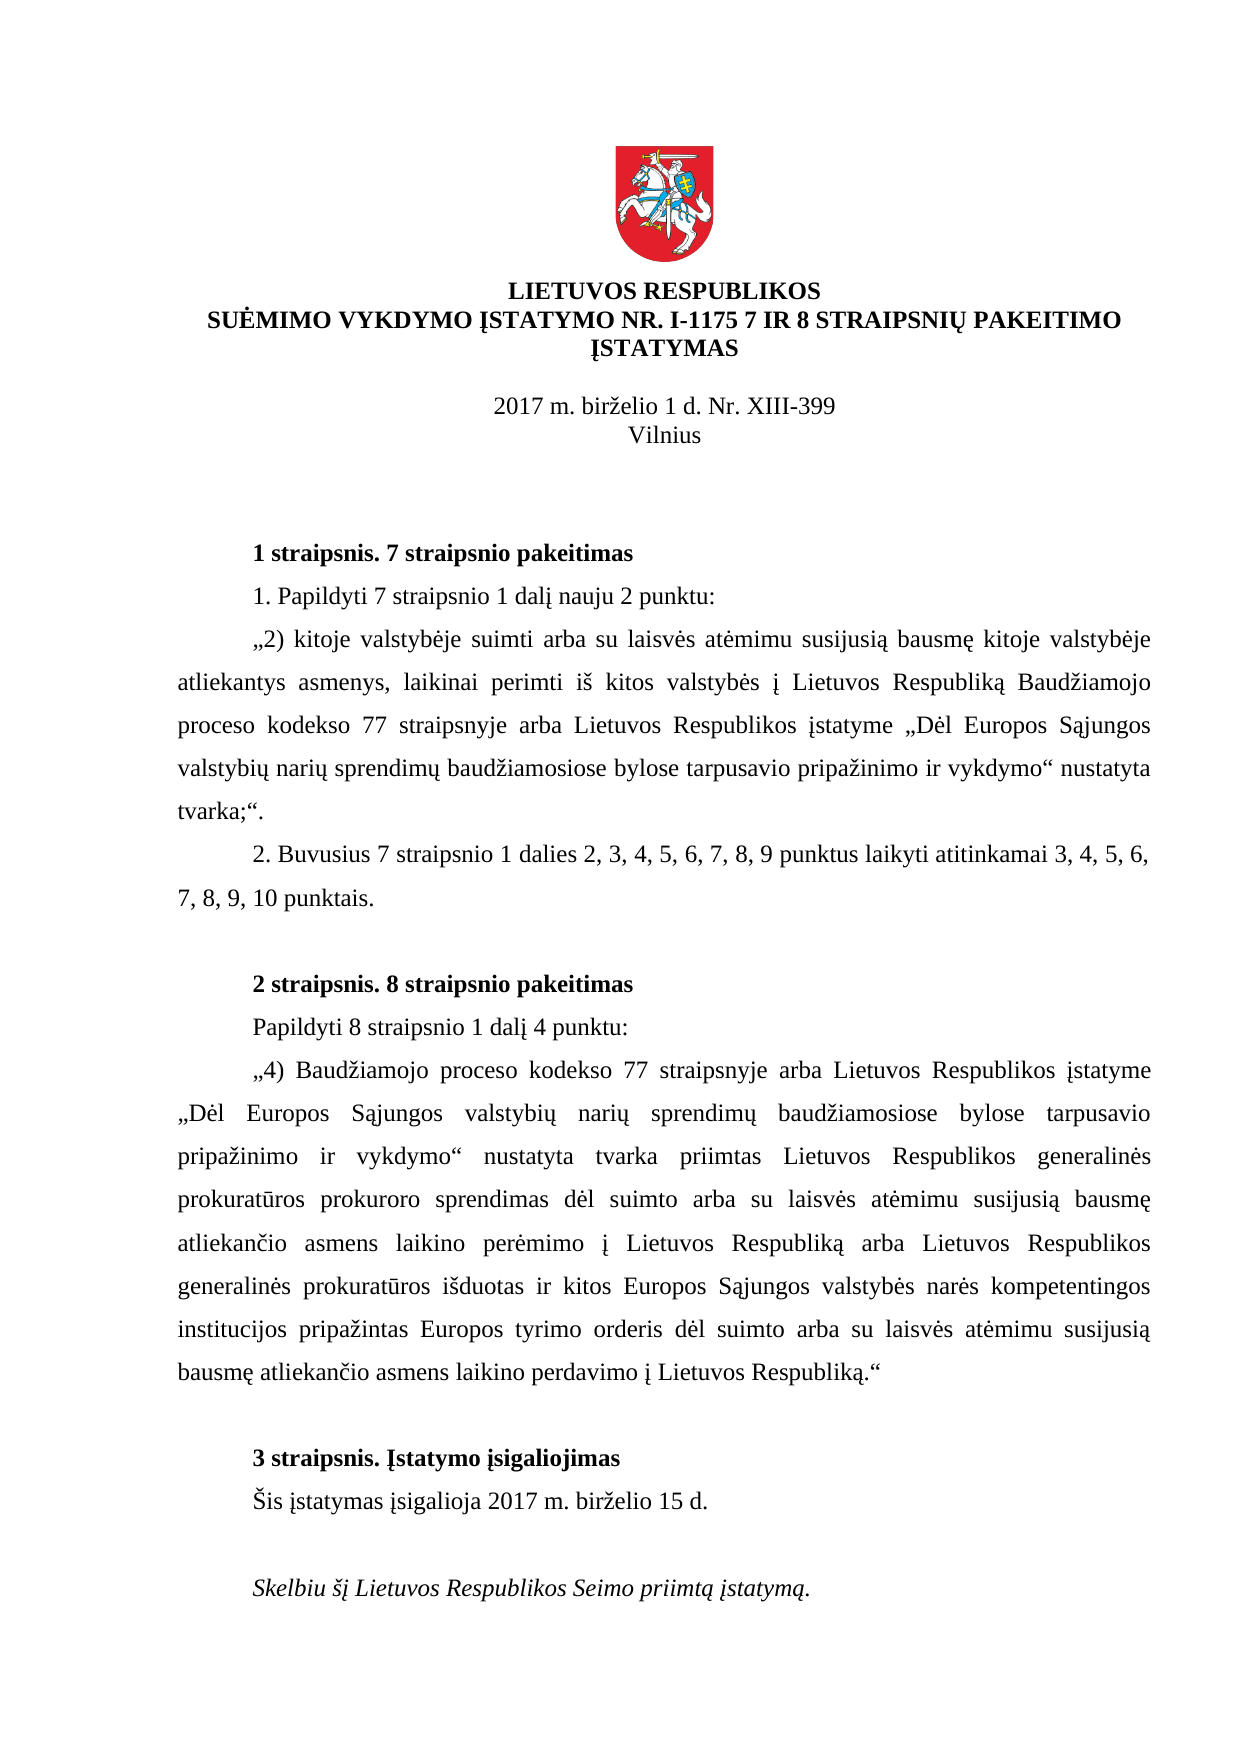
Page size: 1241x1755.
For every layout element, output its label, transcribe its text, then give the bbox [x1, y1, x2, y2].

text Papildyti 8 straipsnio 1 dalį 4 punktu: [177, 1012, 1152, 1041]
text „4) Baudžiamojo proceso kodekso 77 straipsnyje arba Lietuvos Respublikos įstatyme „Dėl Europos Sąjungos valstybių narių sprendimų baudžiamosiose bylose tarpusavio pripažinimo ir vykdymo“ nustatyta tvarka priimtas Lietuvos Respublikos generalinės prokuratūros prokuroro sprendimas dėl suimto arba su laisvės atėmimu susijusią bausmę atliekančio asmens laikino perėmimo į Lietuvos Respubliką arba Lietuvos Respublikos generalinės prokuratūros išduotas ir kitos Europos Sąjungos valstybės narės kompetentingos institucijos pripažintas Europos tyrimo orderis dėl suimto arba su laisvės atėmimu susijusią bausmę atliekančio asmens laikino perdavimo į Lietuvos Respubliką.“ [177, 1055, 1152, 1386]
text „2) kitoje valstybėje suimti arba su laisvės atėmimu susijusią bausmę kitoje valstybėje atliekantys asmenys, laikinai perimti iš kitos valstybės į Lietuvos Respubliką Baudžiamojo proceso kodekso 77 straipsnyje arba Lietuvos Respublikos įstatyme „Dėl Europos Sąjungos valstybių narių sprendimų baudžiamosiose bylose tarpusavio pripažinimo ir vykdymo“ nustatyta tvarka;“. [177, 624, 1152, 825]
text 2 straipsnis. 8 straipsnio pakeitimas [177, 969, 1152, 998]
text 2. Buvusius 7 straipsnio 1 dalies 2, 3, 4, 5, 6, 7, 8, 9 punktus laikyti atitinkamai 3, 4, 5, 6, 7, 8, 9, 10 punktais. [177, 839, 1152, 911]
text Skelbiu šį Lietuvos Respublikos Seimo priimtą įstatymą. [177, 1573, 1152, 1601]
text SUĖMIMO VYKDYMO ĮSTATYMO NR. I-1175 7 IR 8 STRAIPSNIŲ PAKEITIMO [177, 305, 1152, 333]
text 1. Papildyti 7 straipsnio 1 dalį nauju 2 punktu: [177, 581, 1152, 609]
text 3 straipsnis. Įstatymo įsigaliojimas [177, 1443, 1152, 1472]
text 2017 m. birželio 1 d. Nr. XIII-399 [177, 391, 1152, 420]
text LIETUVOS RESPUBLIKOS [177, 276, 1152, 305]
text ĮSTATYMAS [177, 333, 1152, 362]
text Šis įstatymas įsigalioja 2017 m. birželio 15 d. [177, 1486, 1152, 1515]
text Vilnius [177, 420, 1152, 448]
text 1 straipsnis. 7 straipsnio pakeitimas [177, 538, 1152, 566]
